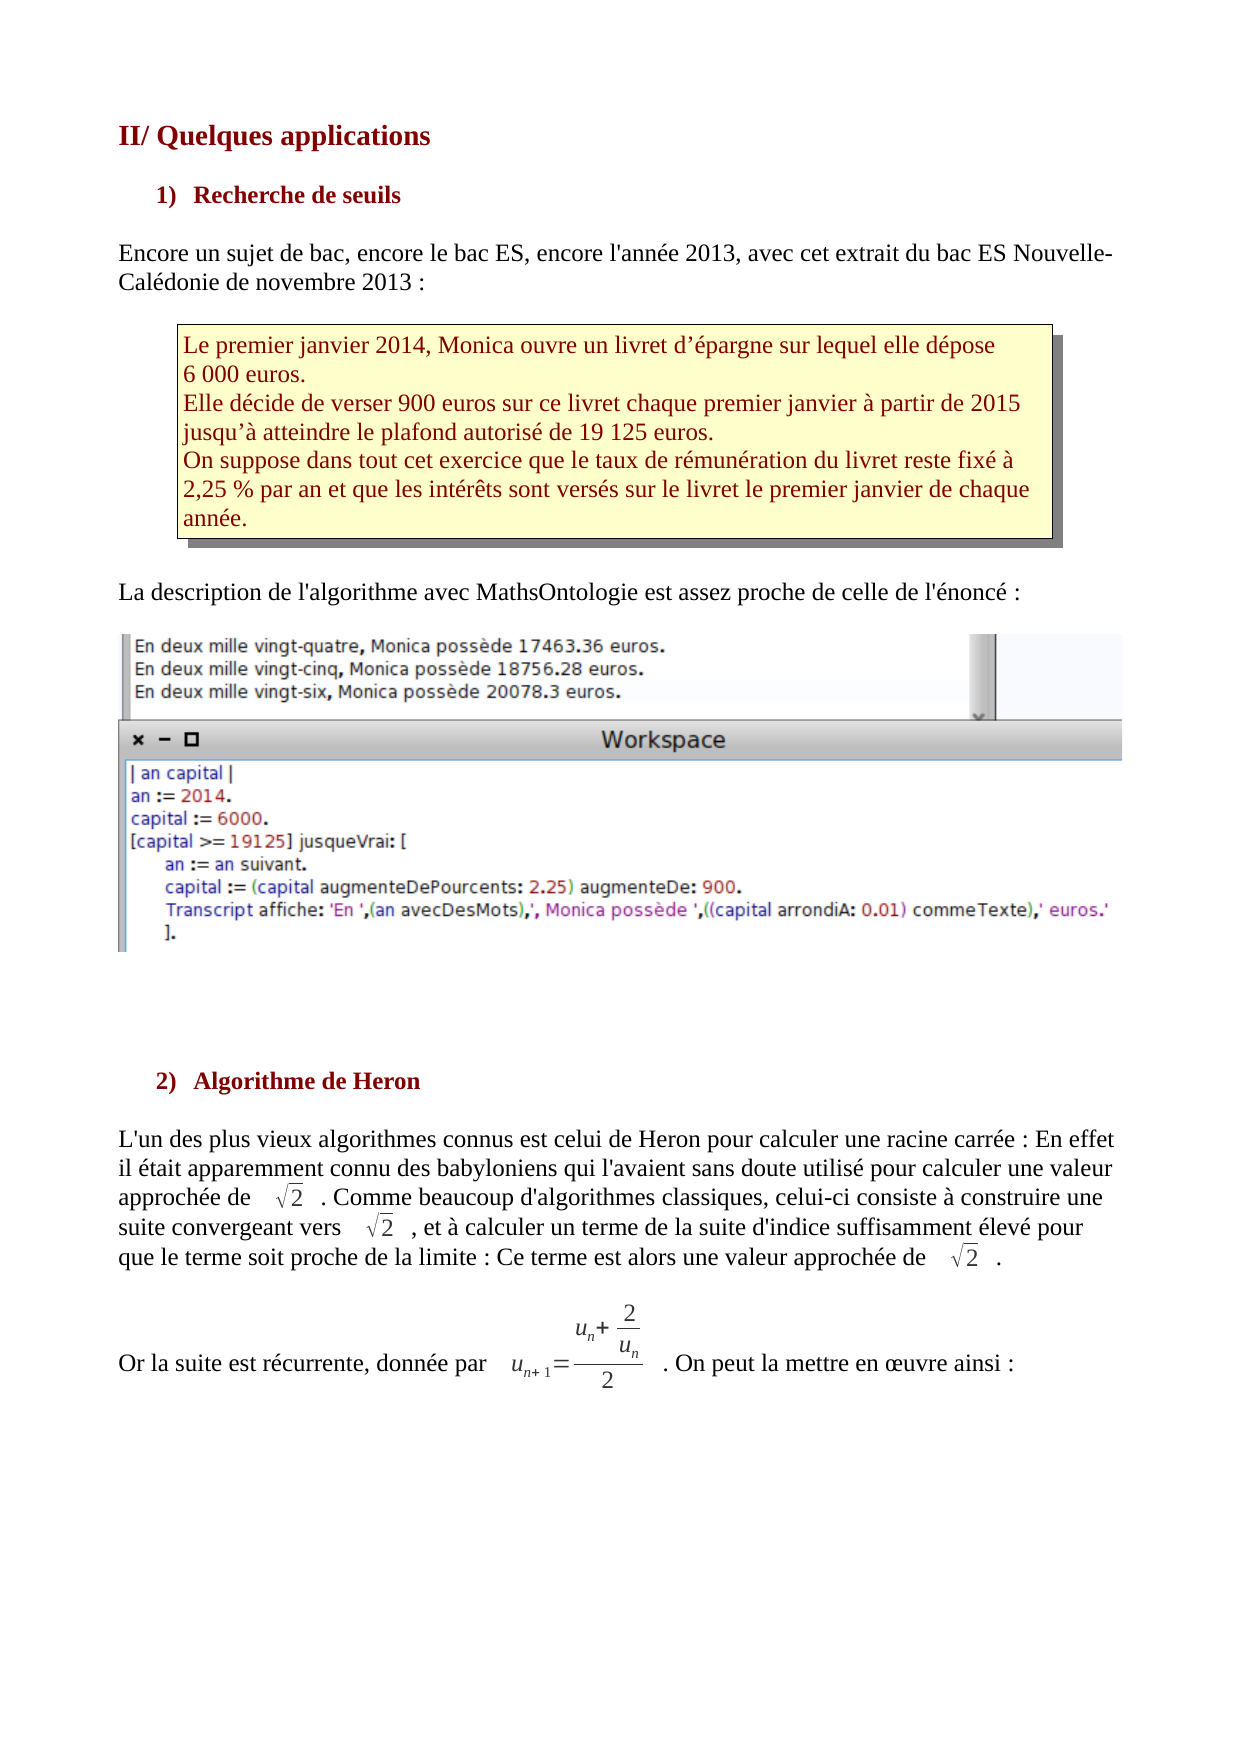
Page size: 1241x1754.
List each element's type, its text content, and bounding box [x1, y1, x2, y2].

list Algorithme de Heron [156, 1066, 1122, 1095]
picture [118, 634, 1123, 952]
text Encore un sujet de bac, encore le bac ES, encore l'année 2013, avec cet extrait du bac ES Nouvelle-Calédonie de novembre 2013 : [118, 238, 1122, 295]
text La description de l'algorithme avec MathsOntologie est assez proche de celle de l'énoncé : [118, 577, 1122, 606]
text II/ Quelques applications [118, 118, 1122, 152]
text Or la suite est récurrente, donnée par . On peut la mettre en œuvre ainsi : [118, 1299, 1122, 1393]
list Recherche de seuils [156, 180, 1122, 209]
table_header Le premier janvier 2014, Monica ouvre un livret d’épargne sur lequel elle dépose 6 000 euros. Elle décide de verser 900 euros sur ce livret chaque premier janvier à partir de 2015 jusqu’à atteindre le plafond autorisé de 19 125 euros. On suppose dans tout cet exercice que le taux de rémunération du livret reste fixé à 2,25 % par an et que les intérêts sont versés sur le livret le premier janvier de chaque année. [178, 325, 1052, 537]
text L'un des plus vieux algorithmes connus est celui de Heron pour calculer une racine carrée : En effet il était apparemment connu des babyloniens qui l'avaient sans doute utilisé pour calculer une valeur approchée de . Comme beaucoup d'algorithmes classiques, celui-ci consiste à construire une suite convergeant vers , et à calculer un terme de la suite d'indice suffisamment élevé pour que le terme soit proche de la limite : Ce terme est alors une valeur approchée de . [118, 1124, 1122, 1271]
